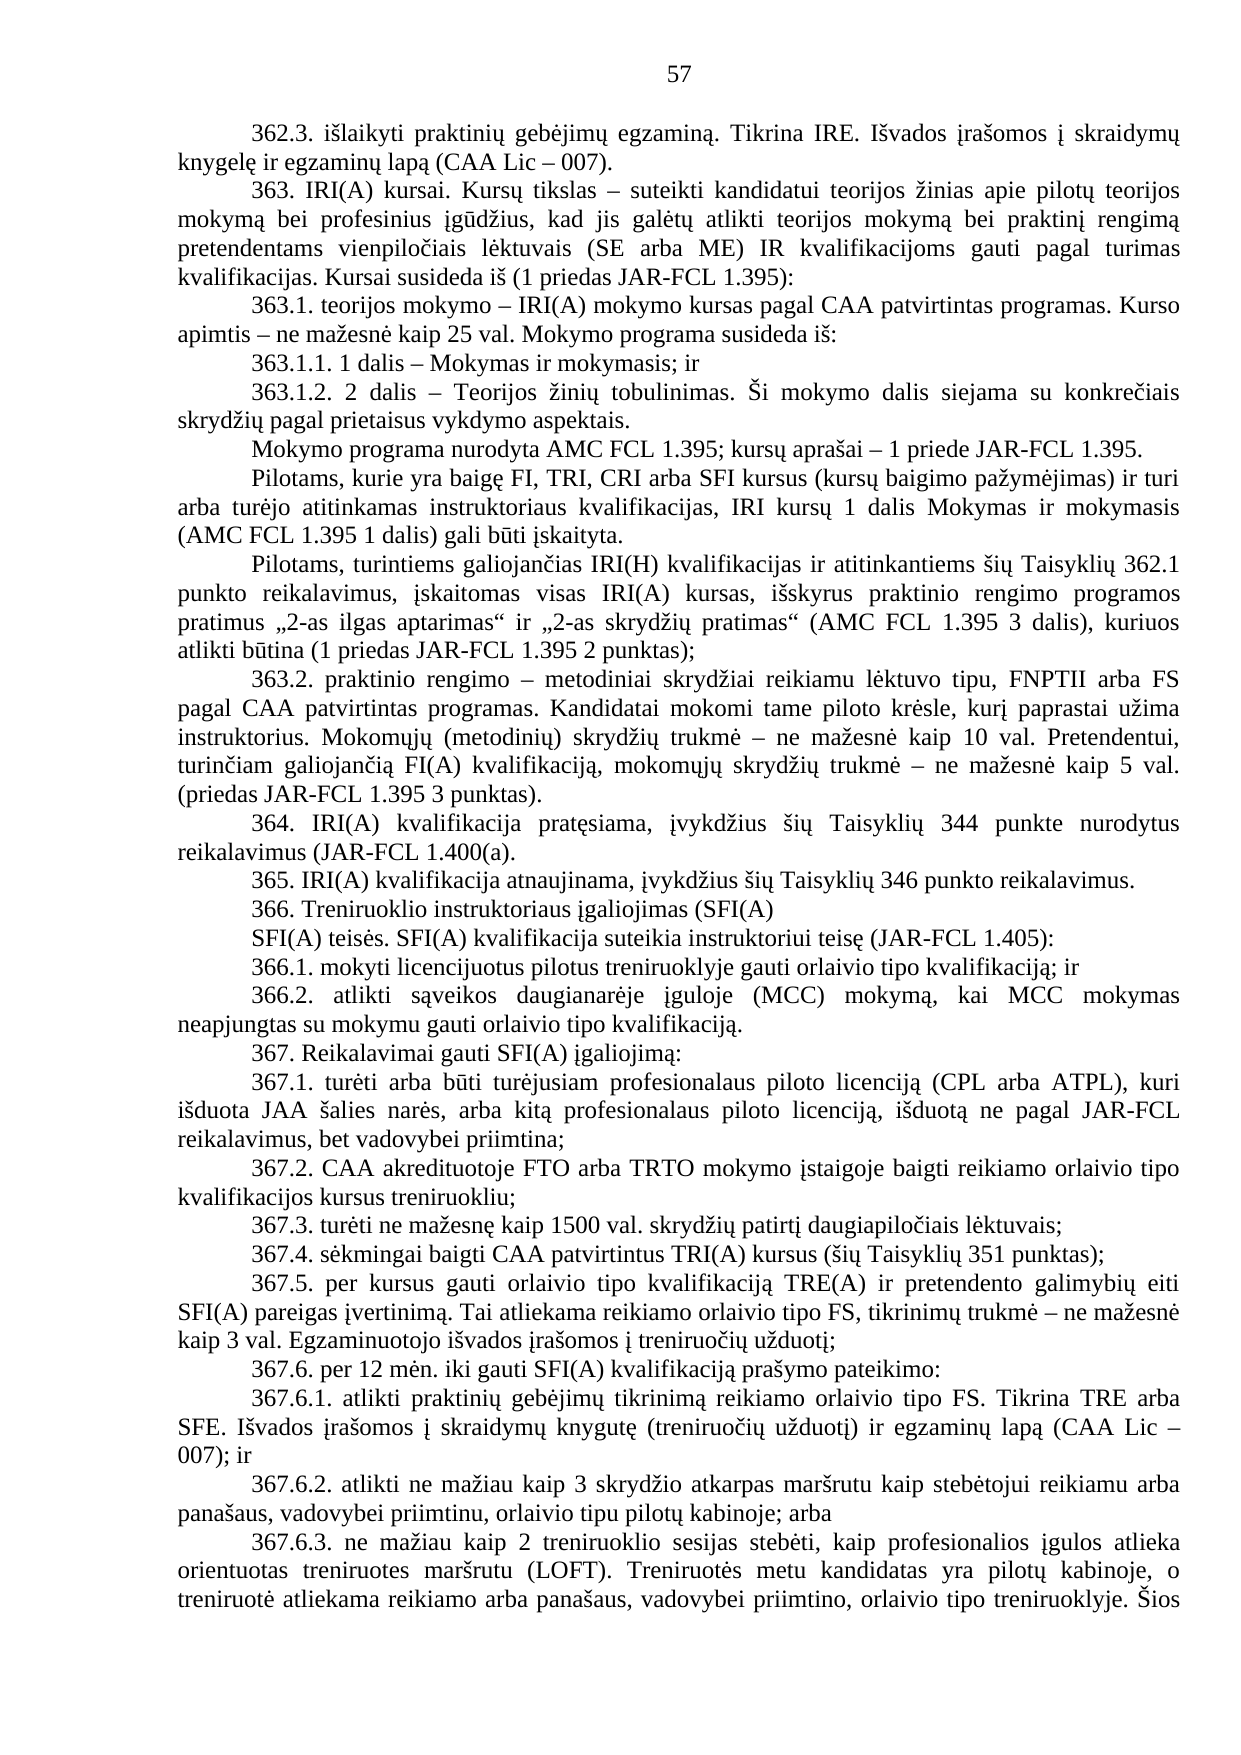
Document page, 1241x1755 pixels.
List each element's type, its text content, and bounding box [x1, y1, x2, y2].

text 363.1. teorijos mokymo – IRI(A) mokymo kursas pagal CAA patvirtintas programas. Kurso apimtis – ne mažesnė kaip 25 val. Mokymo programa susideda iš: [177, 291, 1181, 348]
text Pilotams, kurie yra baigę FI, TRI, CRI arba SFI kursus (kursų baigimo pažymėjimas) ir turi arba turėjo atitinkamas instruktoriaus kvalifikacijas, IRI kursų 1 dalis Mokymas ir mokymasis (AMC FCL 1.395 1 dalis) gali būti įskaityta. [177, 463, 1181, 549]
text 367.6.2. atlikti ne mažiau kaip 3 skrydžio atkarpas maršrutu kaip stebėtojui reikiamu arba panašaus, vadovybei priimtinu, orlaivio tipu pilotų kabinoje; arba [177, 1469, 1181, 1527]
text 367.5. per kursus gauti orlaivio tipo kvalifikaciją TRE(A) ir pretendento galimybių eiti SFI(A) pareigas įvertinimą. Tai atliekama reikiamo orlaivio tipo FS, tikrinimų trukmė – ne mažesnė kaip 3 val. Egzaminuotojo išvados įrašomos į treniruočių užduotį; [177, 1268, 1181, 1354]
text 363.2. praktinio rengimo – metodiniai skrydžiai reikiamu lėktuvo tipu, FNPTII arba FS pagal CAA patvirtintas programas. Kandidatai mokomi tame piloto krėsle, kurį paprastai užima instruktorius. Mokomųjų (metodinių) skrydžių trukmė – ne mažesnė kaip 10 val. Pretendentui, turinčiam galiojančią FI(A) kvalifikaciją, mokomųjų skrydžių trukmė – ne mažesnė kaip 5 val. (priedas JAR-FCL 1.395 3 punktas). [177, 664, 1181, 808]
text 366.2. atlikti sąveikos daugianarėje įguloje (MCC) mokymą, kai MCC mokymas neapjungtas su mokymu gauti orlaivio tipo kvalifikaciją. [177, 981, 1181, 1038]
text 367.6.1. atlikti praktinių gebėjimų tikrinimą reikiamo orlaivio tipo FS. Tikrina TRE arba SFE. Išvados įrašomos į skraidymų knygutę (treniruočių užduotį) ir egzaminų lapą (CAA Lic – 007); ir [177, 1383, 1181, 1469]
text 363. IRI(A) kursai. Kursų tikslas – suteikti kandidatui teorijos žinias apie pilotų teorijos mokymą bei profesinius įgūdžius, kad jis galėtų atlikti teorijos mokymą bei praktinį rengimą pretendentams vienpiločiais lėktuvais (SE arba ME) IR kvalifikacijoms gauti pagal turimas kvalifikacijas. Kursai susideda iš (1 priedas JAR-FCL 1.395): [177, 176, 1181, 291]
text 367.1. turėti arba būti turėjusiam profesionalaus piloto licenciją (CPL arba ATPL), kuri išduota JAA šalies narės, arba kitą profesionalaus piloto licenciją, išduotą ne pagal JAR-FCL reikalavimus, bet vadovybei priimtina; [177, 1067, 1181, 1153]
text 362.3. išlaikyti praktinių gebėjimų egzaminą. Tikrina IRE. Išvados įrašomos į skraidymų knygelę ir egzaminų lapą (CAA Lic – 007). [177, 118, 1181, 176]
text 364. IRI(A) kvalifikacija pratęsiama, įvykdžius šių Taisyklių 344 punkte nurodytus reikalavimus (JAR-FCL 1.400(a). [177, 808, 1181, 866]
text 363.1.2. 2 dalis – Teorijos žinių tobulinimas. Ši mokymo dalis siejama su konkrečiais skrydžių pagal prietaisus vykdymo aspektais. [177, 377, 1181, 434]
text 367.4. sėkmingai baigti CAA patvirtintus TRI(A) kursus (šių Taisyklių 351 punktas); [177, 1239, 1181, 1268]
text 365. IRI(A) kvalifikacija atnaujinama, įvykdžius šių Taisyklių 346 punkto reikalavimus. [177, 866, 1181, 894]
text 367. Reikalavimai gauti SFI(A) įgaliojimą: [177, 1038, 1181, 1067]
text 363.1.1. 1 dalis – Mokymas ir mokymasis; ir [177, 348, 1181, 377]
text SFI(A) teisės. SFI(A) kvalifikacija suteikia instruktoriui teisę (JAR-FCL 1.405): [177, 923, 1181, 952]
text 367.6. per 12 mėn. iki gauti SFI(A) kvalifikaciją prašymo pateikimo: [177, 1354, 1181, 1383]
text 367.6.3. ne mažiau kaip 2 treniruoklio sesijas stebėti, kaip profesionalios įgulos atlieka orientuotas treniruotes maršrutu (LOFT). Treniruotės metu kandidatas yra pilotų kabinoje, o treniruotė atliekama reikiamo arba panašaus, vadovybei priimtino, orlaivio tipo treniruoklyje. Šios [177, 1527, 1181, 1613]
text 367.2. CAA akredituotoje FTO arba TRTO mokymo įstaigoje baigti reikiamo orlaivio tipo kvalifikacijos kursus treniruokliu; [177, 1153, 1181, 1211]
text 366. Treniruoklio instruktoriaus įgaliojimas (SFI(A) [177, 894, 1181, 923]
text 366.1. mokyti licencijuotus pilotus treniruoklyje gauti orlaivio tipo kvalifikaciją; ir [177, 952, 1181, 981]
text 367.3. turėti ne mažesnę kaip 1500 val. skrydžių patirtį daugiapiločiais lėktuvais; [177, 1211, 1181, 1239]
text Mokymo programa nurodyta AMC FCL 1.395; kursų aprašai – 1 priede JAR-FCL 1.395. [177, 434, 1181, 463]
text Pilotams, turintiems galiojančias IRI(H) kvalifikacijas ir atitinkantiems šių Taisyklių 362.1 punkto reikalavimus, įskaitomas visas IRI(A) kursas, išskyrus praktinio rengimo programos pratimus „2-as ilgas aptarimas“ ir „2-as skrydžių pratimas“ (AMC FCL 1.395 3 dalis), kuriuos atlikti būtina (1 priedas JAR-FCL 1.395 2 punktas); [177, 549, 1181, 664]
